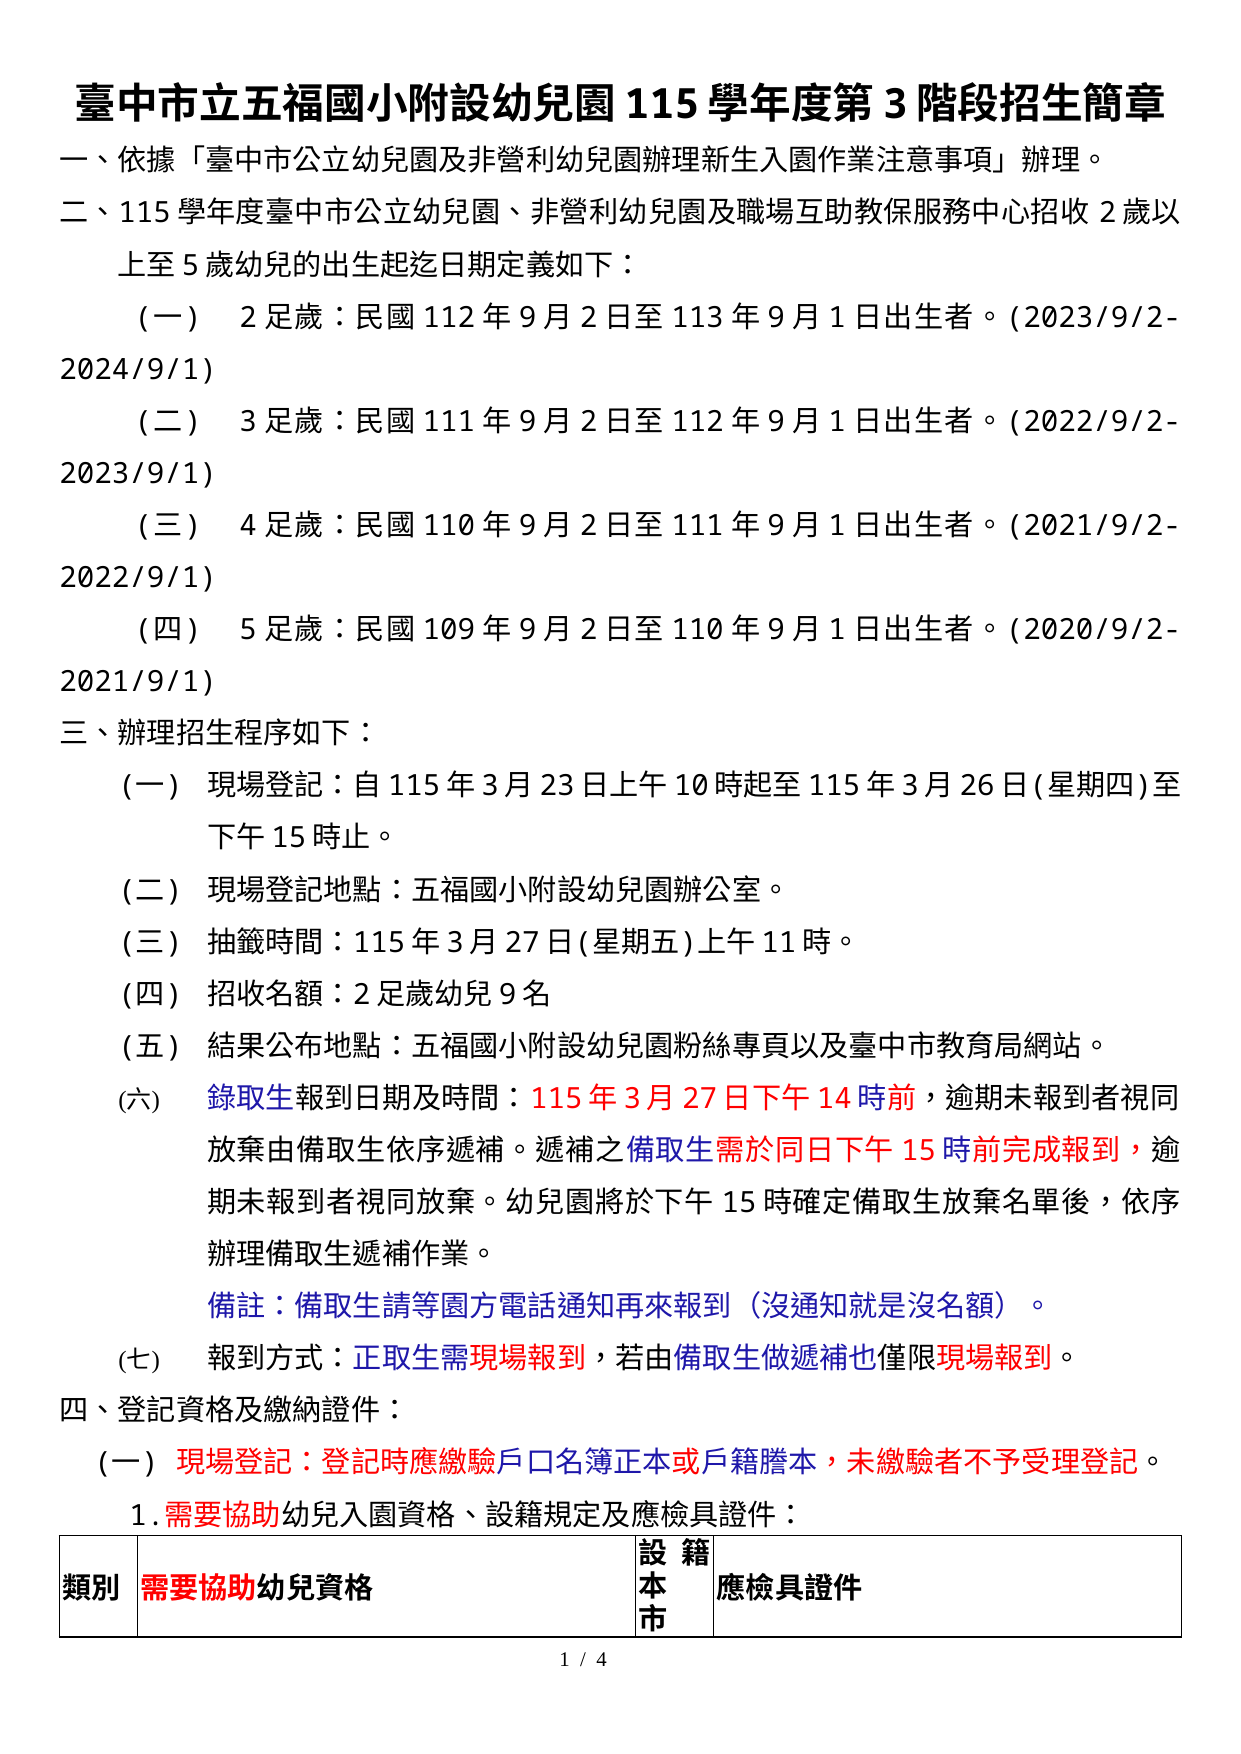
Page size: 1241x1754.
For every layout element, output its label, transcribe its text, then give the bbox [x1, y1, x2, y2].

list 現場登記地點：五福國小附設幼兒園辦公室。 [118, 858, 1181, 910]
list 錄取生報到日期及時間：115年3月27日下午14時前，逾期未報到者視同放棄由備取生依序遞補。遞補之備取生需於同日下午15時前完成報到，逾期未報到者視同放棄。幼兒園將於下午15時確定備取生放棄名單後，依序辦理備取生遞補作業。 [118, 1067, 1181, 1275]
text 二、115學年度臺中市公立幼兒園、非營利幼兒園及職場互助教保服務中心招收2歲以上至5歲幼兒的出生起迄日期定義如下： [59, 181, 1181, 285]
text 三、辦理招生程序如下： [59, 702, 1181, 754]
table_header 應檢具證件 [714, 1536, 1181, 1636]
text 1.需要協助幼兒入園資格、設籍規定及應檢具證件： [59, 1483, 1181, 1535]
table_header 需要協助幼兒資格 [138, 1536, 635, 1636]
text 一、依據「臺中市公立幼兒園及非營利幼兒園辦理新生入園作業注意事項」辦理。 [59, 129, 1181, 181]
text 備註：備取生請等園方電話通知再來報到（沒通知就是沒名額）。 [207, 1275, 1181, 1327]
table_header 類別 [60, 1536, 137, 1636]
text (一) 現場登記：登記時應繳驗戶口名簿正本或戶籍謄本，未繳驗者不予受理登記。 [59, 1431, 1181, 1483]
list 結果公布地點：五福國小附設幼兒園粉絲專頁以及臺中市教育局網站。 [118, 1014, 1181, 1067]
text 四、登記資格及繳納證件： [59, 1379, 1181, 1431]
text (四) 5足歲：民國109年9月2日至110年9月1日出生者。(2020/9/2-2021/9/1) [59, 598, 1181, 702]
text (一) 2足歲：民國112年9月2日至113年9月1日出生者。(2023/9/2-2024/9/1) [59, 285, 1181, 389]
text (二) 3足歲：民國111年9月2日至112年9月1日出生者。(2022/9/2-2023/9/1) [59, 389, 1181, 494]
list 報到方式：正取生需現場報到，若由備取生做遞補也僅限現場報到。 [118, 1327, 1181, 1379]
text 臺中市立五福國小附設幼兒園115學年度第3階段招生簡章 [59, 75, 1181, 129]
table_header 設籍本 市 [636, 1536, 713, 1636]
text (三) 4足歲：民國110年9月2日至111年9月1日出生者。(2021/9/2-2022/9/1) [59, 494, 1181, 598]
list 現場登記：自115年3月23日上午10時起至115年3月26日(星期四)至下午15時止。 [118, 754, 1181, 858]
list 抽籤時間：115年3月27日(星期五)上午11時。 [118, 910, 1181, 962]
list 招收名額：2足歲幼兒9名 [118, 962, 1181, 1014]
